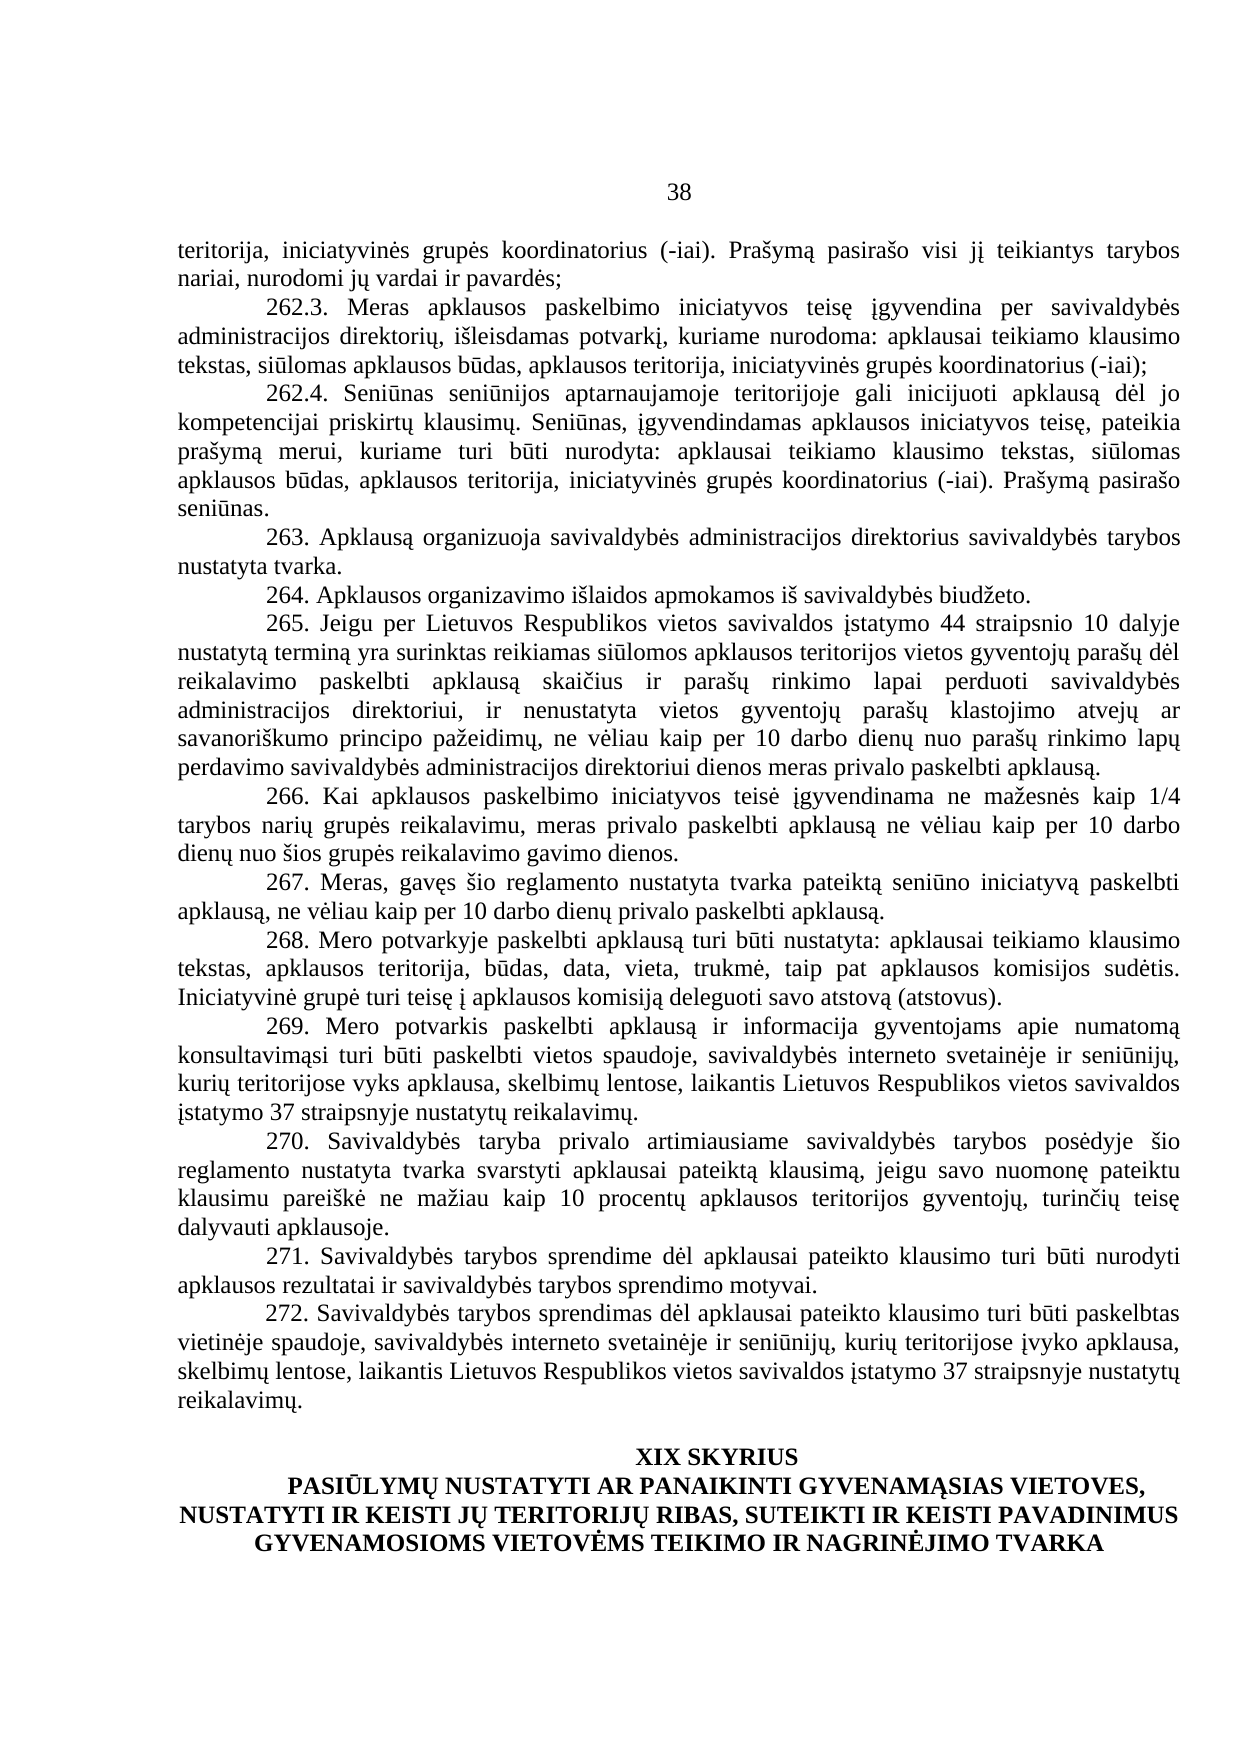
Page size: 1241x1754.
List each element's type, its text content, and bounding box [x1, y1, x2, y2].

text 265. Jeigu per Lietuvos Respublikos vietos savivaldos įstatymo 44 straipsnio 10 dalyje nustatytą terminą yra surinktas reikiamas siūlomos apklausos teritorijos vietos gyventojų parašų dėl reikalavimo paskelbti apklausą skaičius ir parašų rinkimo lapai perduoti savivaldybės administracijos direktoriui, ir nenustatyta vietos gyventojų parašų klastojimo atvejų ar savanoriškumo principo pažeidimų, ne vėliau kaip per 10 darbo dienų nuo parašų rinkimo lapų perdavimo savivaldybės administracijos direktoriui dienos meras privalo paskelbti apklausą. [177, 608, 1181, 781]
text 263. Apklausą organizuoja savivaldybės administracijos direktorius savivaldybės tarybos nustatyta tvarka. [177, 522, 1181, 580]
text 267. Meras, gavęs šio reglamento nustatyta tvarka pateiktą seniūno iniciatyvą paskelbti apklausą, ne vėliau kaip per 10 darbo dienų privalo paskelbti apklausą. [177, 867, 1181, 925]
text 272. Savivaldybės tarybos sprendimas dėl apklausai pateikto klausimo turi būti paskelbtas vietinėje spaudoje, savivaldybės interneto svetainėje ir seniūnijų, kurių teritorijose įvyko apklausa, skelbimų lentose, laikantis Lietuvos Respublikos vietos savivaldos įstatymo 37 straipsnyje nustatytų reikalavimų. [177, 1298, 1181, 1413]
text 269. Mero potvarkis paskelbti apklausą ir informacija gyventojams apie numatomą konsultavimąsi turi būti paskelbti vietos spaudoje, savivaldybės interneto svetainėje ir seniūnijų, kurių teritorijose vyks apklausa, skelbimų lentose, laikantis Lietuvos Respublikos vietos savivaldos įstatymo 37 straipsnyje nustatytų reikalavimų. [177, 1011, 1181, 1126]
text 266. Kai apklausos paskelbimo iniciatyvos teisė įgyvendinama ne mažesnės kaip 1/4 tarybos narių grupės reikalavimu, meras privalo paskelbti apklausą ne vėliau kaip per 10 darbo dienų nuo šios grupės reikalavimo gavimo dienos. [177, 781, 1181, 867]
text XIX SKYRIUS [177, 1442, 1181, 1471]
text 271. Savivaldybės tarybos sprendime dėl apklausai pateikto klausimo turi būti nurodyti apklausos rezultatai ir savivaldybės tarybos sprendimo motyvai. [177, 1241, 1181, 1298]
text 270. Savivaldybės taryba privalo artimiausiame savivaldybės tarybos posėdyje šio reglamento nustatyta tvarka svarstyti apklausai pateiktą klausimą, jeigu savo nuomonę pateiktu klausimu pareiškė ne mažiau kaip 10 procentų apklausos teritorijos gyventojų, turinčių teisę dalyvauti apklausoje. [177, 1126, 1181, 1241]
text 268. Mero potvarkyje paskelbti apklausą turi būti nustatyta: apklausai teikiamo klausimo tekstas, apklausos teritorija, būdas, data, vieta, trukmė, taip pat apklausos komisijos sudėtis. Iniciatyvinė grupė turi teisę į apklausos komisiją deleguoti savo atstovą (atstovus). [177, 925, 1181, 1011]
text PASIŪLYMŲ NUSTATYTI AR PANAIKINTI GYVENAMĄSIAS VIETOVES, NUSTATYTI IR KEISTI JŲ TERITORIJŲ RIBAS, SUTEIKTI IR KEISTI PAVADINIMUS GYVENAMOSIOMS VIETOVĖMS TEIKIMO IR NAGRINĖJIMO TVARKA [177, 1471, 1181, 1557]
text 262.4. Seniūnas seniūnijos aptarnaujamoje teritorijoje gali inicijuoti apklausą dėl jo kompetencijai priskirtų klausimų. Seniūnas, įgyvendindamas apklausos iniciatyvos teisę, pateikia prašymą merui, kuriame turi būti nurodyta: apklausai teikiamo klausimo tekstas, siūlomas apklausos būdas, apklausos teritorija, iniciatyvinės grupės koordinatorius (-iai). Prašymą pasirašo seniūnas. [177, 378, 1181, 522]
text teritorija, iniciatyvinės grupės koordinatorius (-iai). Prašymą pasirašo visi jį teikiantys tarybos nariai, nurodomi jų vardai ir pavardės; [177, 235, 1181, 292]
text 264. Apklausos organizavimo išlaidos apmokamos iš savivaldybės biudžeto. [177, 580, 1181, 608]
text 262.3. Meras apklausos paskelbimo iniciatyvos teisę įgyvendina per savivaldybės administracijos direktorių, išleisdamas potvarkį, kuriame nurodoma: apklausai teikiamo klausimo tekstas, siūlomas apklausos būdas, apklausos teritorija, iniciatyvinės grupės koordinatorius (-iai); [177, 292, 1181, 378]
